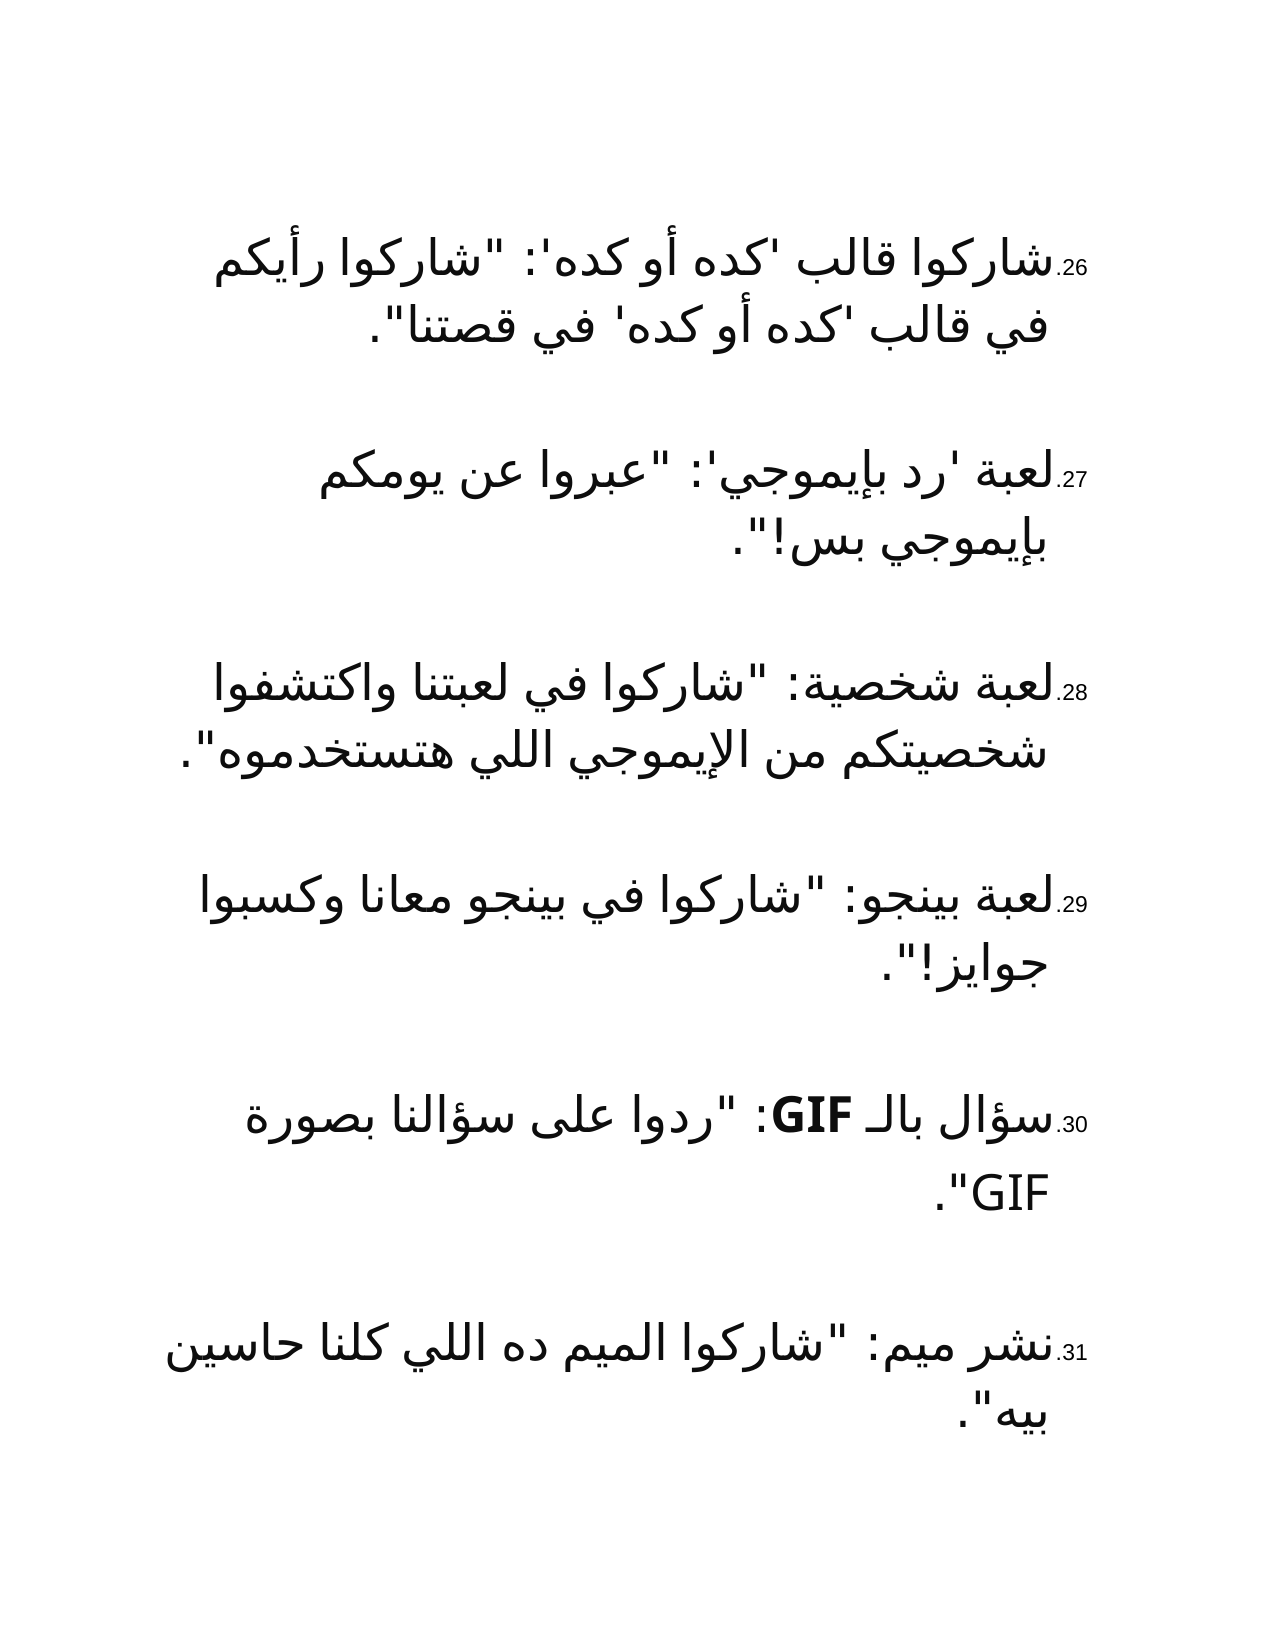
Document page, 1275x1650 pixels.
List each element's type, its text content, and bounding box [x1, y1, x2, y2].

list لعبة 'رد بإيموجي': "عبروا عن يومكم بإيموجي بس!". [150, 441, 1087, 566]
list شاركوا قالب 'كده أو كده': "شاركوا رأيكم في قالب 'كده أو كده' في قصتنا". [150, 228, 1087, 354]
list لعبة شخصية: "شاركوا في لعبتنا واكتشفوا شخصيتكم من الإيموجي اللي هتستخدموه". [150, 653, 1087, 779]
list نشر ميم: "شاركوا الميم ده اللي كلنا حاسين بيه". [150, 1314, 1087, 1439]
list لعبة بينجو: "شاركوا في بينجو معانا وكسبوا جوايز!". [150, 866, 1087, 992]
list سؤال بالـ GIF: "ردوا على سؤالنا بصورة GIF". [150, 1079, 1087, 1225]
